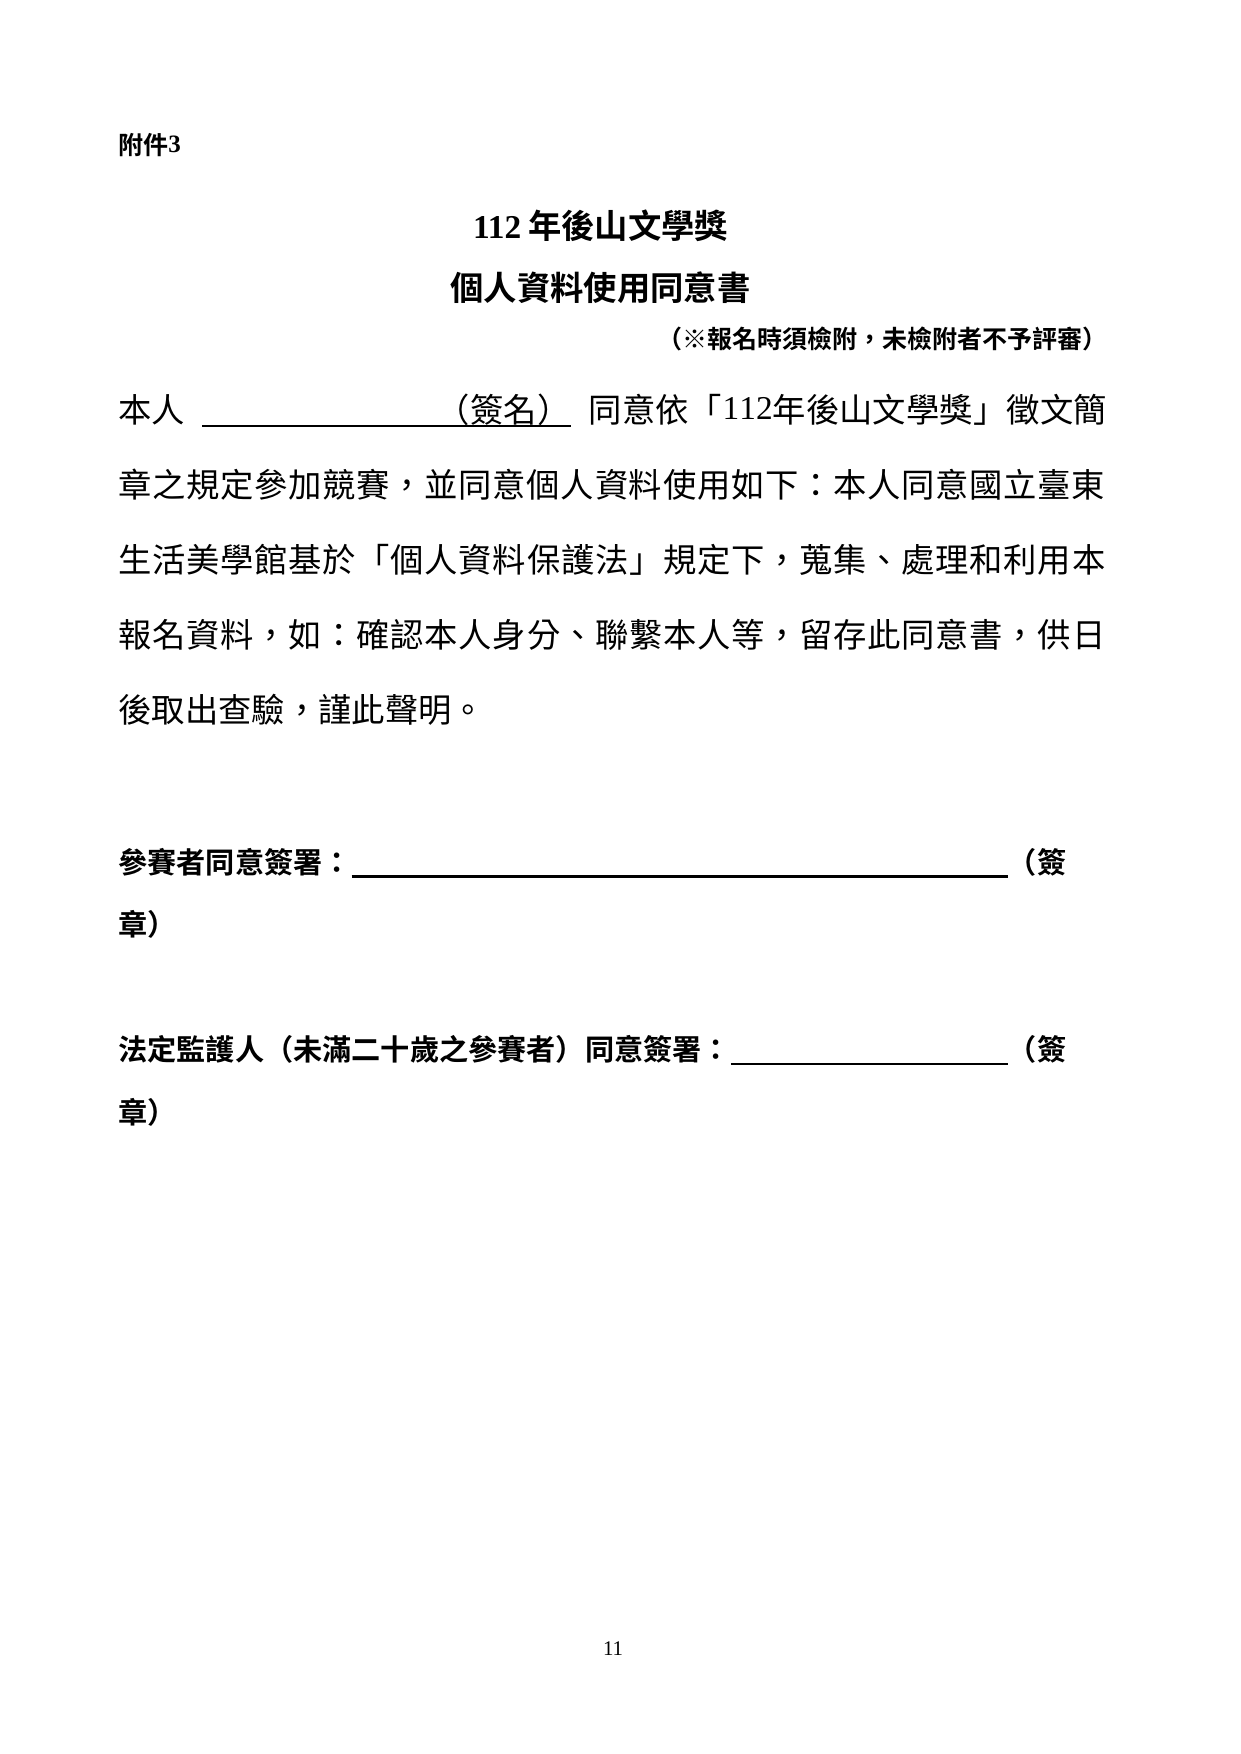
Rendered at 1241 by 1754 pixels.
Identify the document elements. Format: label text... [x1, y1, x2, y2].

text 112年後山文學獎 [118, 182, 1082, 244]
text 法定監護人（未滿二十歲之參賽者）同意簽署： （簽章） [118, 1006, 1107, 1131]
text 參賽者同意簽署： （簽章） [118, 819, 1111, 944]
text 附件3 [118, 112, 1107, 175]
text 本人 （簽名） 同意依「112年後山文學獎」徵文簡章之規定參加競賽，並同意個人資料使用如下：本人同意國立臺東生活美學館基於「個人資料保護法」規定下，蒐集、處理和利用本報名資料，如：確認本人身分、聯繫本人等，留存此同意書，供日後取出查驗，謹此聲明。 [118, 377, 1107, 739]
text 個人資料使用同意書 [118, 244, 1082, 307]
text （※報名時須檢附，未檢附者不予評審） [150, 307, 1107, 369]
